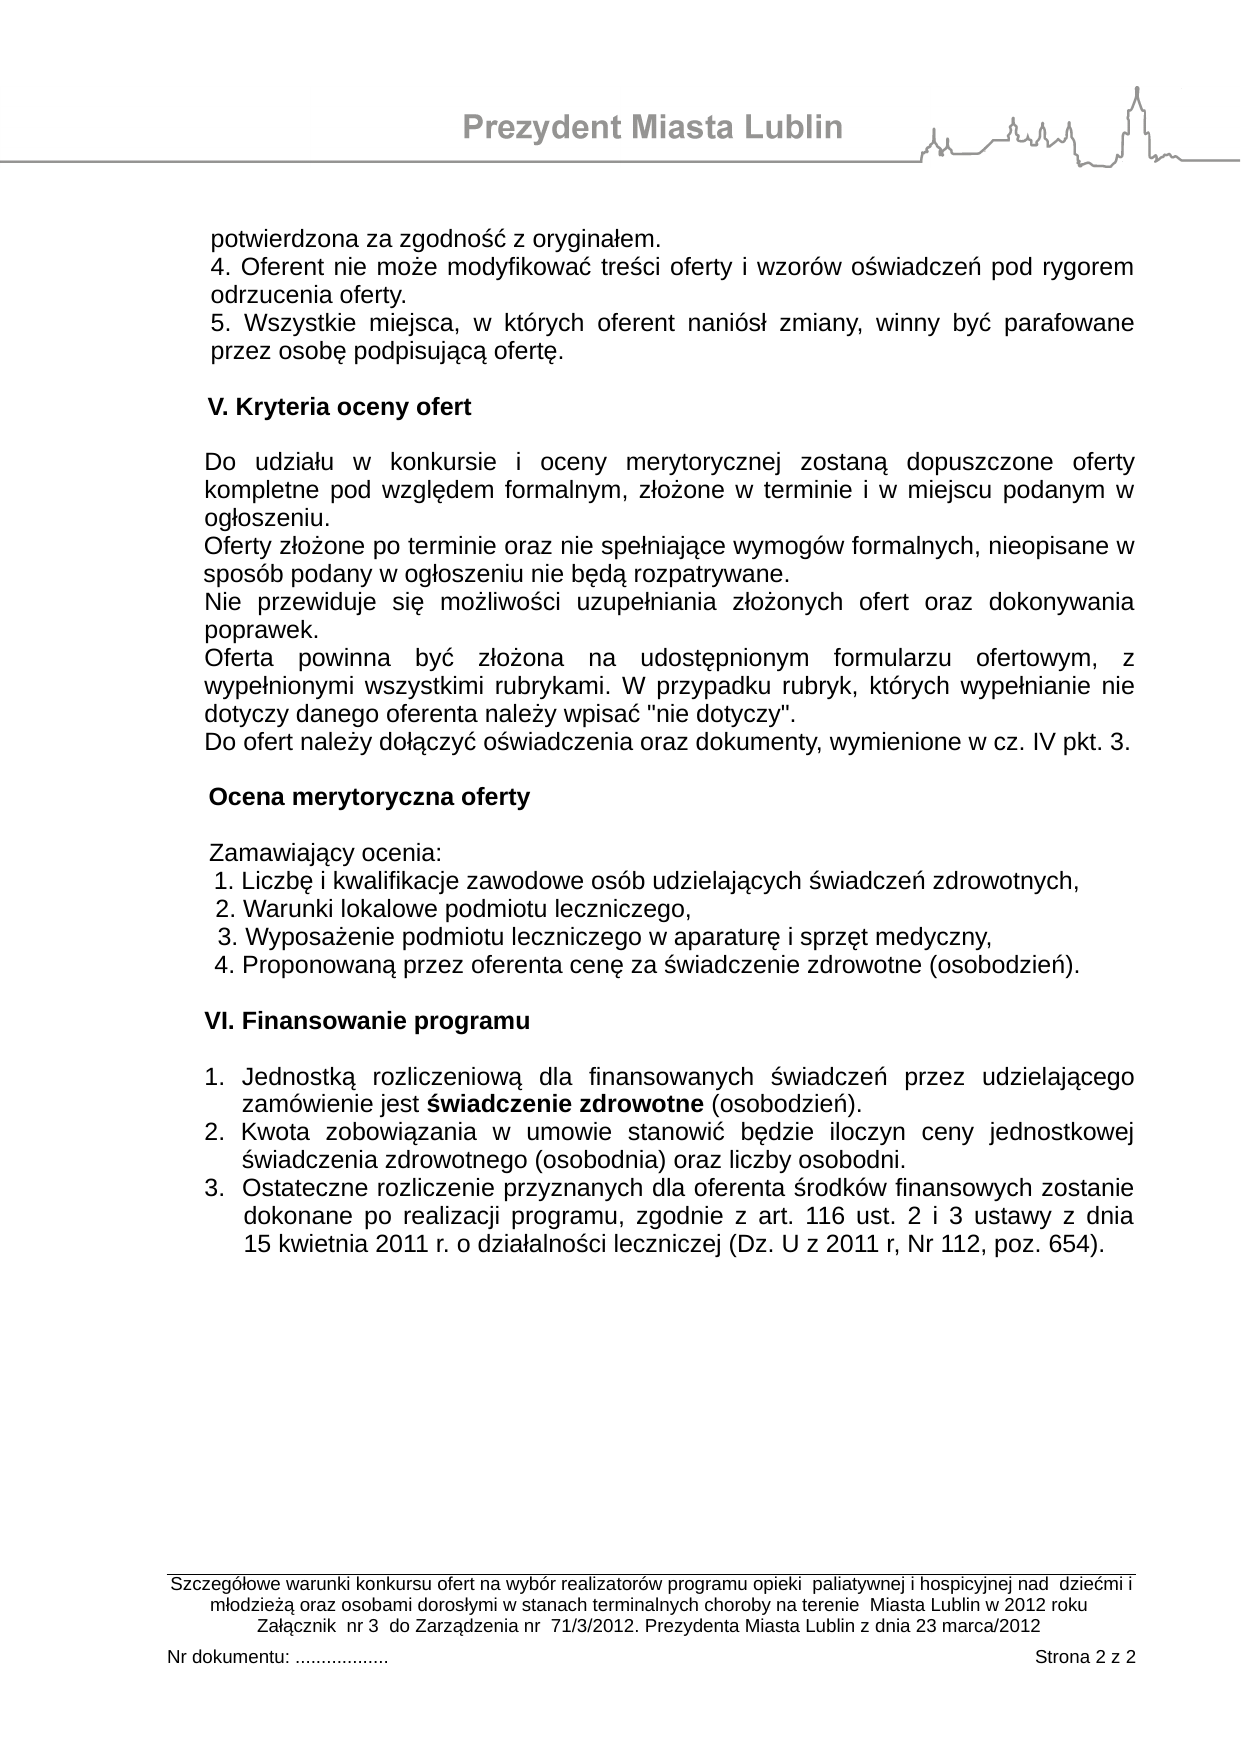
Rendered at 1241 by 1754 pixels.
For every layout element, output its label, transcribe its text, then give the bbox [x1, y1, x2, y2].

list 4. Oferent nie może modyfikować treści oferty i wzorów oświadczeń pod rygorem odrzucenia oferty. [210, 253, 1136, 308]
text Do udziału w konkursie i oceny merytorycznej zostaną dopuszczone oferty kompletne pod względem formalnym, złożone w terminie i w miejscu podanym w ogłoszeniu. [204, 448, 1136, 532]
picture [0, 86, 1241, 168]
list V. Kryteria oceny ofert [132, 392, 1136, 420]
text 2. Warunki lokalowe podmiotu leczniczego, [215, 895, 1136, 923]
list Nie przewiduje się możliwości uzupełniania złożonych ofert oraz dokonywania poprawek. [167, 588, 1136, 643]
text potwierdzona za zgodność z oryginałem. [210, 225, 1136, 253]
list Jednostką rozliczeniową dla finansowanych świadczeń przez udzielającego zamówienie jest świadczenie zdrowotne (osobodzień). [204, 1062, 1136, 1118]
list Kwota zobowiązania w umowie stanowić będzie iloczyn ceny jednostkowej świadczenia zdrowotnego (osobodnia) oraz liczby osobodni. [204, 1118, 1136, 1174]
list 3. Ostateczne rozliczenie przyznanych dla oferenta środków finansowych zostanie dokonane po realizacji programu, zgodnie z art. 116 ust. 2 i 3 ustawy z dnia 15 kwietnia 2011 r. o działalności leczniczej (Dz. U z 2011 r, Nr 112, poz. 654). [204, 1174, 1136, 1258]
text 3. Wyposażenie podmiotu leczniczego w aparaturę i sprzęt medyczny, [210, 923, 1136, 951]
list Oferta powinna być złożona na udostępnionym formularzu ofertowym, z wypełnionymi wszystkimi rubrykami. W przypadku rubryk, których wypełnianie nie dotyczy danego oferenta należy wpisać "nie dotyczy". [167, 643, 1136, 727]
text 4. Proponowaną przez oferenta cenę za świadczenie zdrowotne (osobodzień). [207, 951, 1136, 978]
list 5. Wszystkie miejsca, w których oferent naniósł zmiany, winny być parafowane przez osobę podpisującą ofertę. [210, 308, 1136, 364]
text 1. Liczbę i kwalifikacje zawodowe osób udzielających świadczeń zdrowotnych, [213, 867, 1136, 895]
text Zamawiający ocenia: [209, 839, 1136, 867]
text Ocena merytoryczna oferty [167, 783, 1136, 811]
text VI. Finansowanie programu [204, 1006, 1136, 1034]
list Do ofert należy dołączyć oświadczenia oraz dokumenty, wymienione w cz. IV pkt. 3. [167, 727, 1136, 755]
text Oferty złożone po terminie oraz nie spełniające wymogów formalnych, nieopisane w sposób podany w ogłoszeniu nie będą rozpatrywane. [167, 532, 1136, 588]
